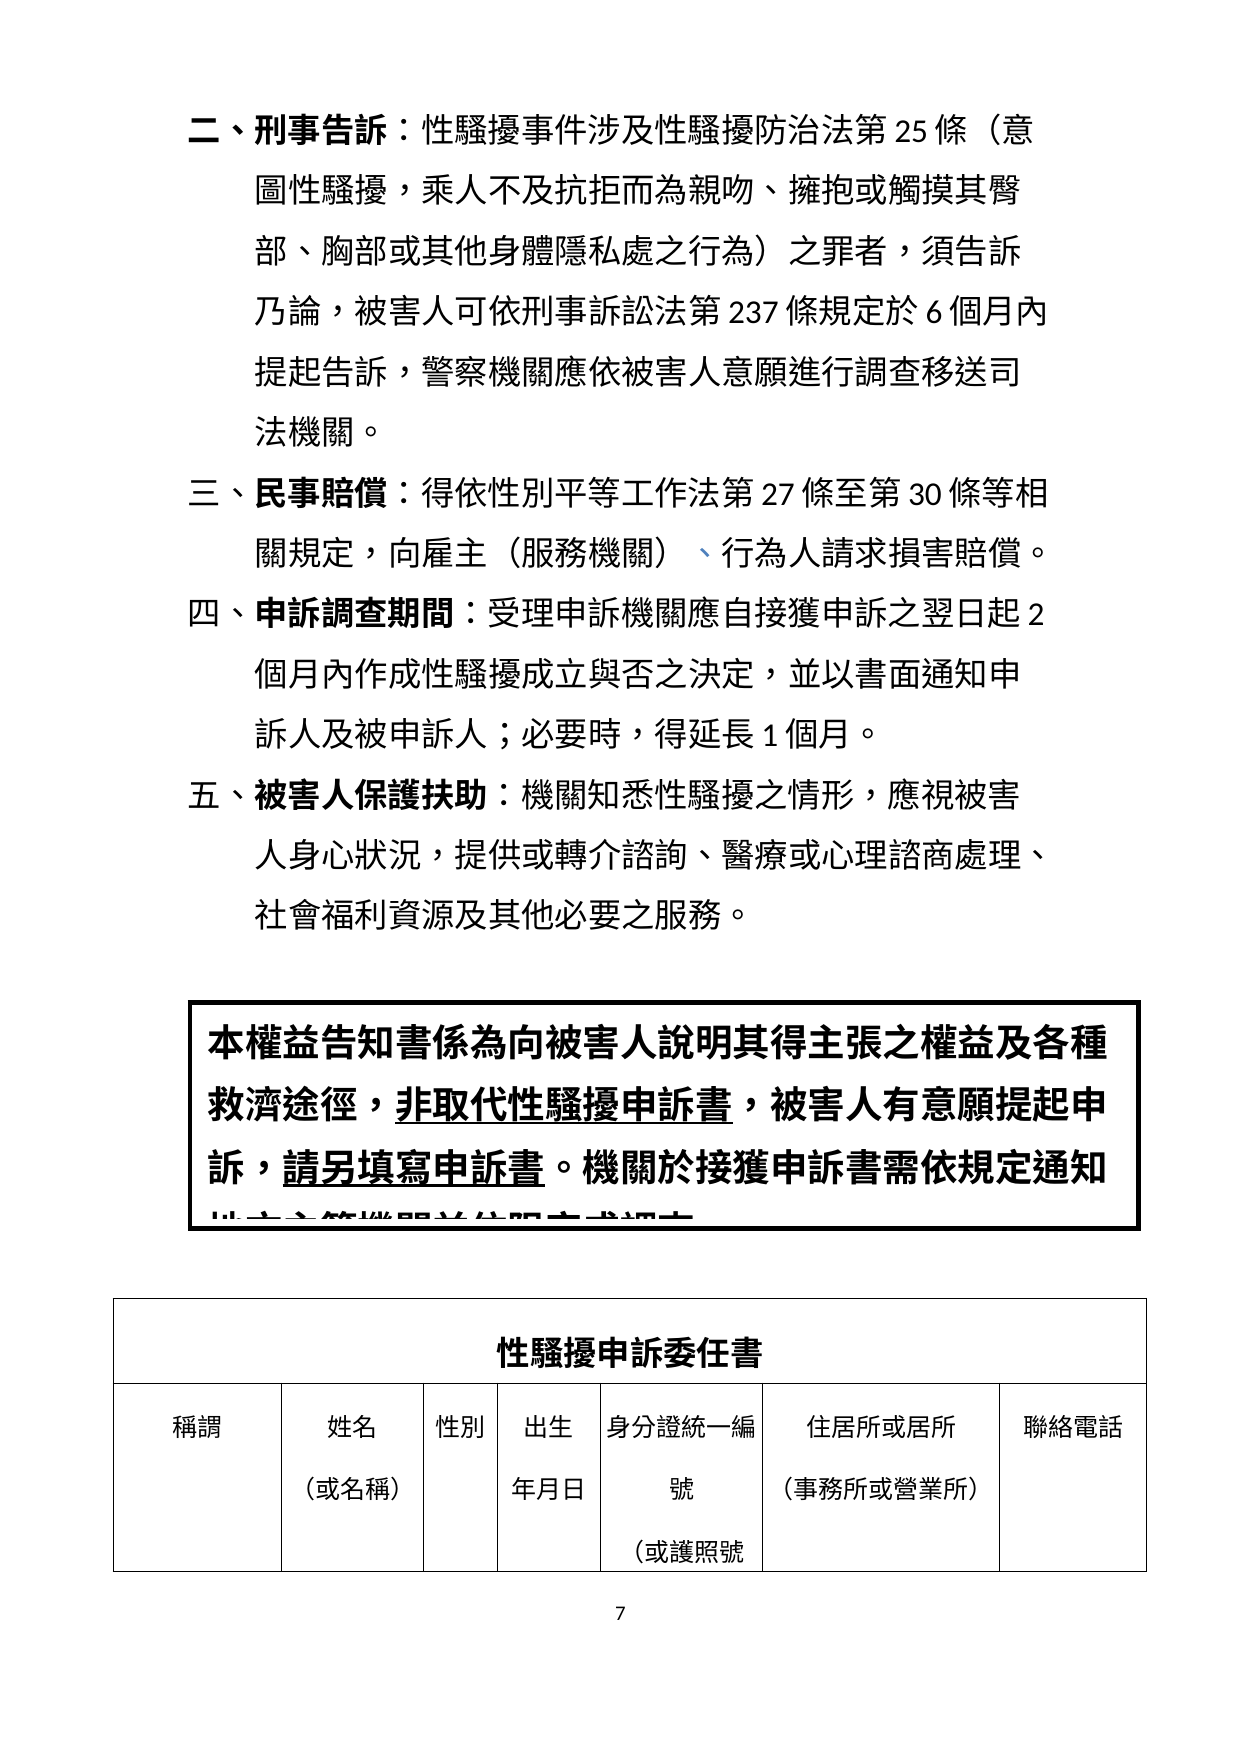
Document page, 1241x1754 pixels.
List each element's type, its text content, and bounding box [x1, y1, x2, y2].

text 三、民事賠償：得依性別平等工作法第27條至第30條等相關規定，向雇主（服務機關）、行為人請求損害賠償。 [187, 457, 1053, 577]
table_cell 稱謂 [114, 1384, 281, 1571]
table_cell 聯絡電話 [1000, 1384, 1146, 1571]
text 五、被害人保護扶助：機關知悉性騷擾之情形，應視被害人身心狀況，提供或轉介諮詢、醫療或心理諮商處理、社會福利資源及其他必要之服務。 [187, 759, 1053, 940]
text 本權益告知書係為向被害人說明其得主張之權益及各種救濟途徑，非取代性騷擾申訴書，被害人有意願提起申訴，請另填寫申訴書。機關於接獲申訴書需依規定通知地方主管機關並依限完成調查。 [207, 1013, 1121, 1219]
table_cell 出生 年月日 [498, 1384, 600, 1571]
text 四、申訴調查期間：受理申訴機關應自接獲申訴之翌日起2個月內作成性騷擾成立與否之決定，並以書面通知申訴人及被申訴人；必要時，得延長1個月。 [187, 577, 1053, 759]
table_cell 身分證統一編號 （或護照號 [601, 1384, 762, 1571]
text 二、刑事告訴：性騷擾事件涉及性騷擾防治法第25條（意圖性騷擾，乘人不及抗拒而為親吻、擁抱或觸摸其臀部、胸部或其他身體隱私處之行為）之罪者，須告訴乃論，被害人可依刑事訴訟法第237條規定於6個月內提起告訴，警察機關應依被害人意願進行調查移送司法機關。 [187, 94, 1053, 457]
table_cell 性別 [424, 1384, 497, 1571]
table_cell 住居所或居所 （事務所或營業所） [763, 1384, 999, 1571]
table_header 性騷擾申訴委任書 [114, 1299, 1146, 1382]
table_cell 姓名 （或名稱） [282, 1384, 423, 1571]
